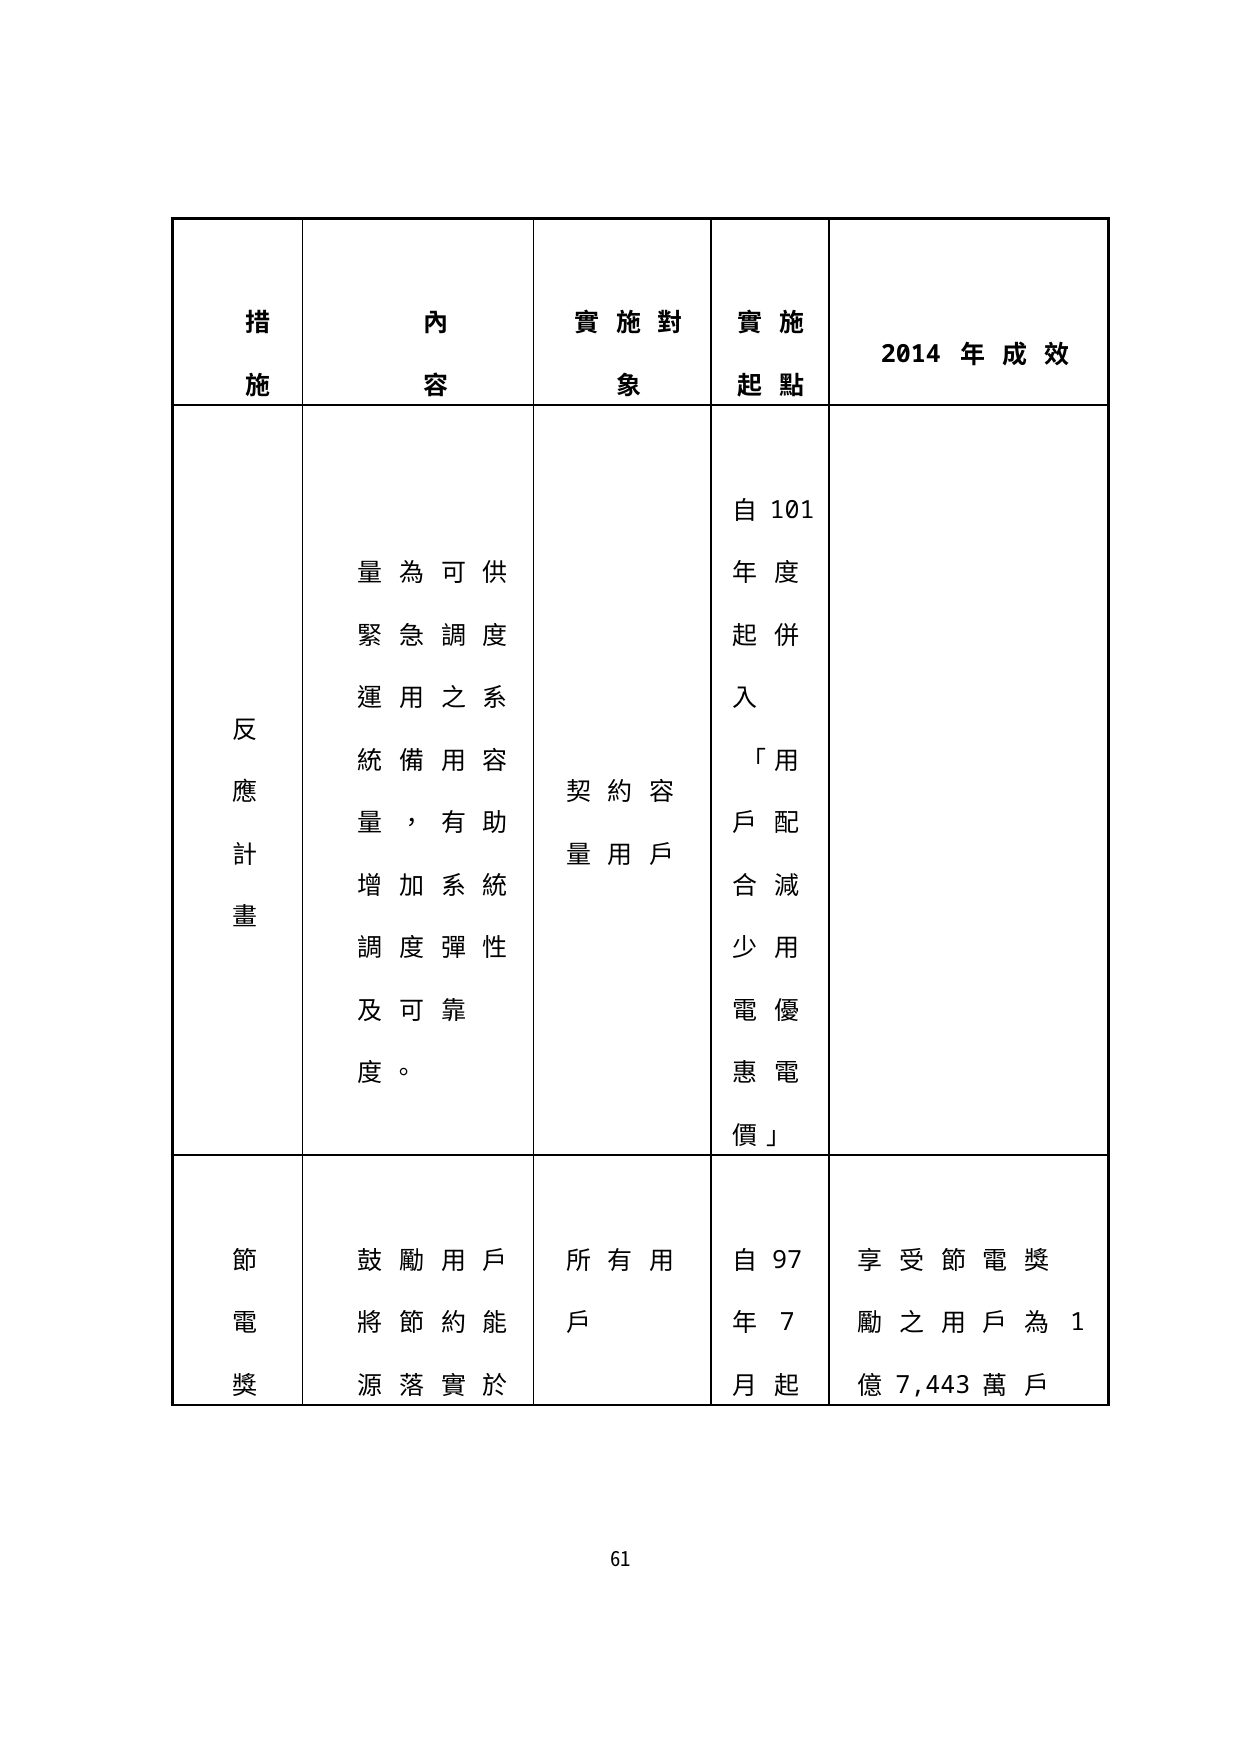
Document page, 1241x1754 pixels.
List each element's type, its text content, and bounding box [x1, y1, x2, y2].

table_cell 自101年度起併入「用戶配合減少用電優惠電價」 [712, 406, 828, 1154]
table_cell 享受節電獎勵之用戶為1億7,443萬戶 [830, 1156, 1107, 1404]
table_header 2014年成效 [830, 220, 1107, 404]
table_cell 自97年7月起 [712, 1156, 828, 1404]
table_cell 鼓勵用戶將節約能源落實於 [303, 1156, 533, 1404]
table_header 內 容 [303, 220, 533, 404]
table_cell 節電獎 [174, 1156, 302, 1404]
table_cell 反應計畫 [174, 406, 302, 1154]
table_cell 所有用戶 [534, 1156, 710, 1404]
table_cell 量為可供緊急調度運用之系統備用容量，有助增加系統調度彈性及可靠度。 [303, 406, 533, 1154]
table_header 實施 起點 [712, 220, 828, 404]
table_cell - [830, 406, 1107, 1154]
table_header 措 施 [174, 220, 302, 404]
table_header 實施對象 [534, 220, 710, 404]
table_cell 契約容量用戶 [534, 406, 710, 1154]
